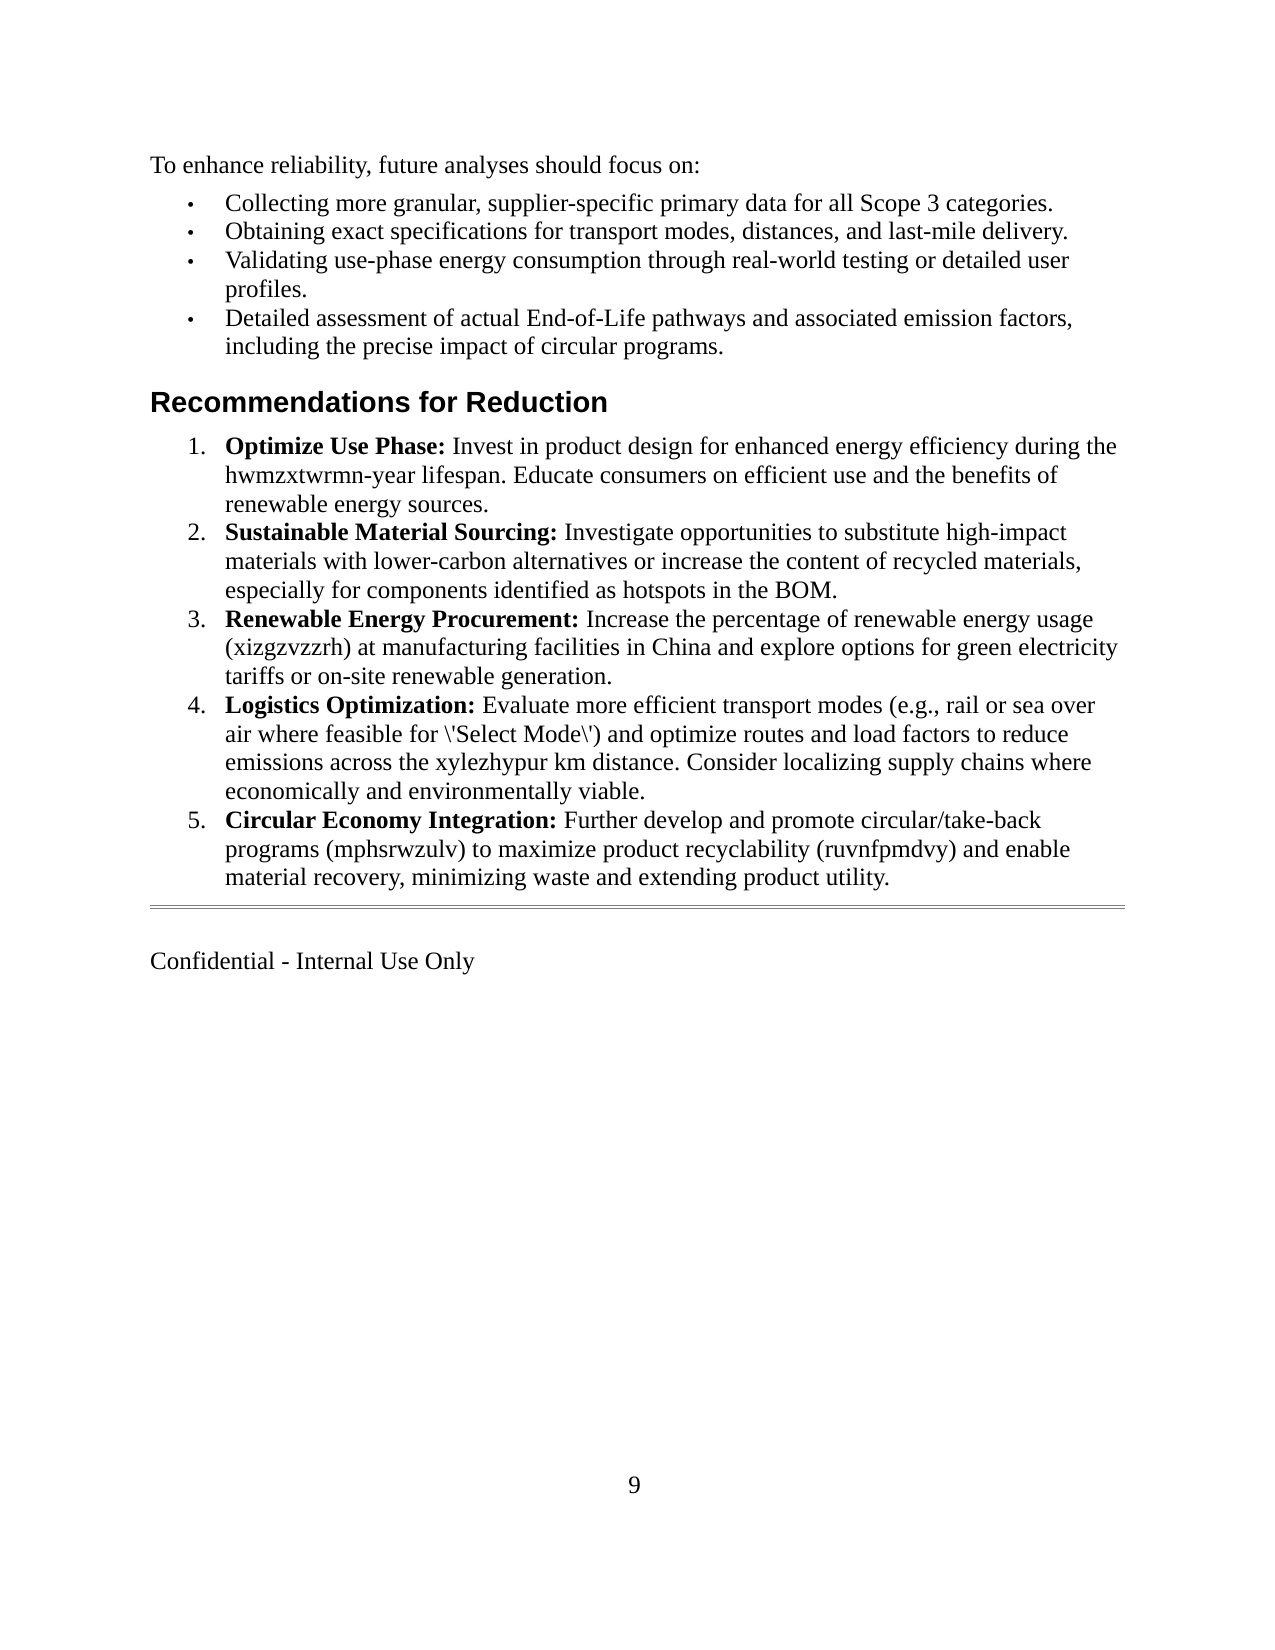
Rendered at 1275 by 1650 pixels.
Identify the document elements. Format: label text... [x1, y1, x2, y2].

list Obtaining exact specifications for transport modes, distances, and last-mile delivery. [187, 216, 1125, 245]
list Collecting more granular, supplier-specific primary data for all Scope 3 categories. [187, 188, 1125, 216]
text Confidential - Internal Use Only [150, 946, 1125, 975]
list Detailed assessment of actual End-of-Life pathways and associated emission factors, including the precise impact of circular programs. [187, 303, 1125, 360]
list Validating use-phase energy consumption through real-world testing or detailed user profiles. [187, 245, 1125, 303]
list Logistics Optimization: Evaluate more efficient transport modes (e.g., rail or sea over air where feasible for \'Select Mode\') and optimize routes and load factors to reduce emissions across the xylezhypur km distance. Consider localizing supply chains where economically and environmentally viable. [187, 690, 1125, 805]
list Circular Economy Integration: Further develop and promote circular/take-back programs (mphsrwzulv) to maximize product recyclability (ruvnfpmdvy) and enable material recovery, minimizing waste and extending product utility. [187, 805, 1125, 891]
subtitle Recommendations for Reduction [150, 385, 1125, 419]
list Optimize Use Phase: Invest in product design for enhanced energy efficiency during the hwmzxtwrmn-year lifespan. Educate consumers on efficient use and the benefits of renewable energy sources. [187, 431, 1125, 517]
list Renewable Energy Procurement: Increase the percentage of renewable energy usage (xizgzvzzrh) at manufacturing facilities in China and explore options for green electricity tariffs or on-site renewable generation. [187, 604, 1125, 690]
text To enhance reliability, future analyses should focus on: [150, 150, 1125, 179]
list Sustainable Material Sourcing: Investigate opportunities to substitute high-impact materials with lower-carbon alternatives or increase the content of recycled materials, especially for components identified as hotspots in the BOM. [187, 517, 1125, 604]
